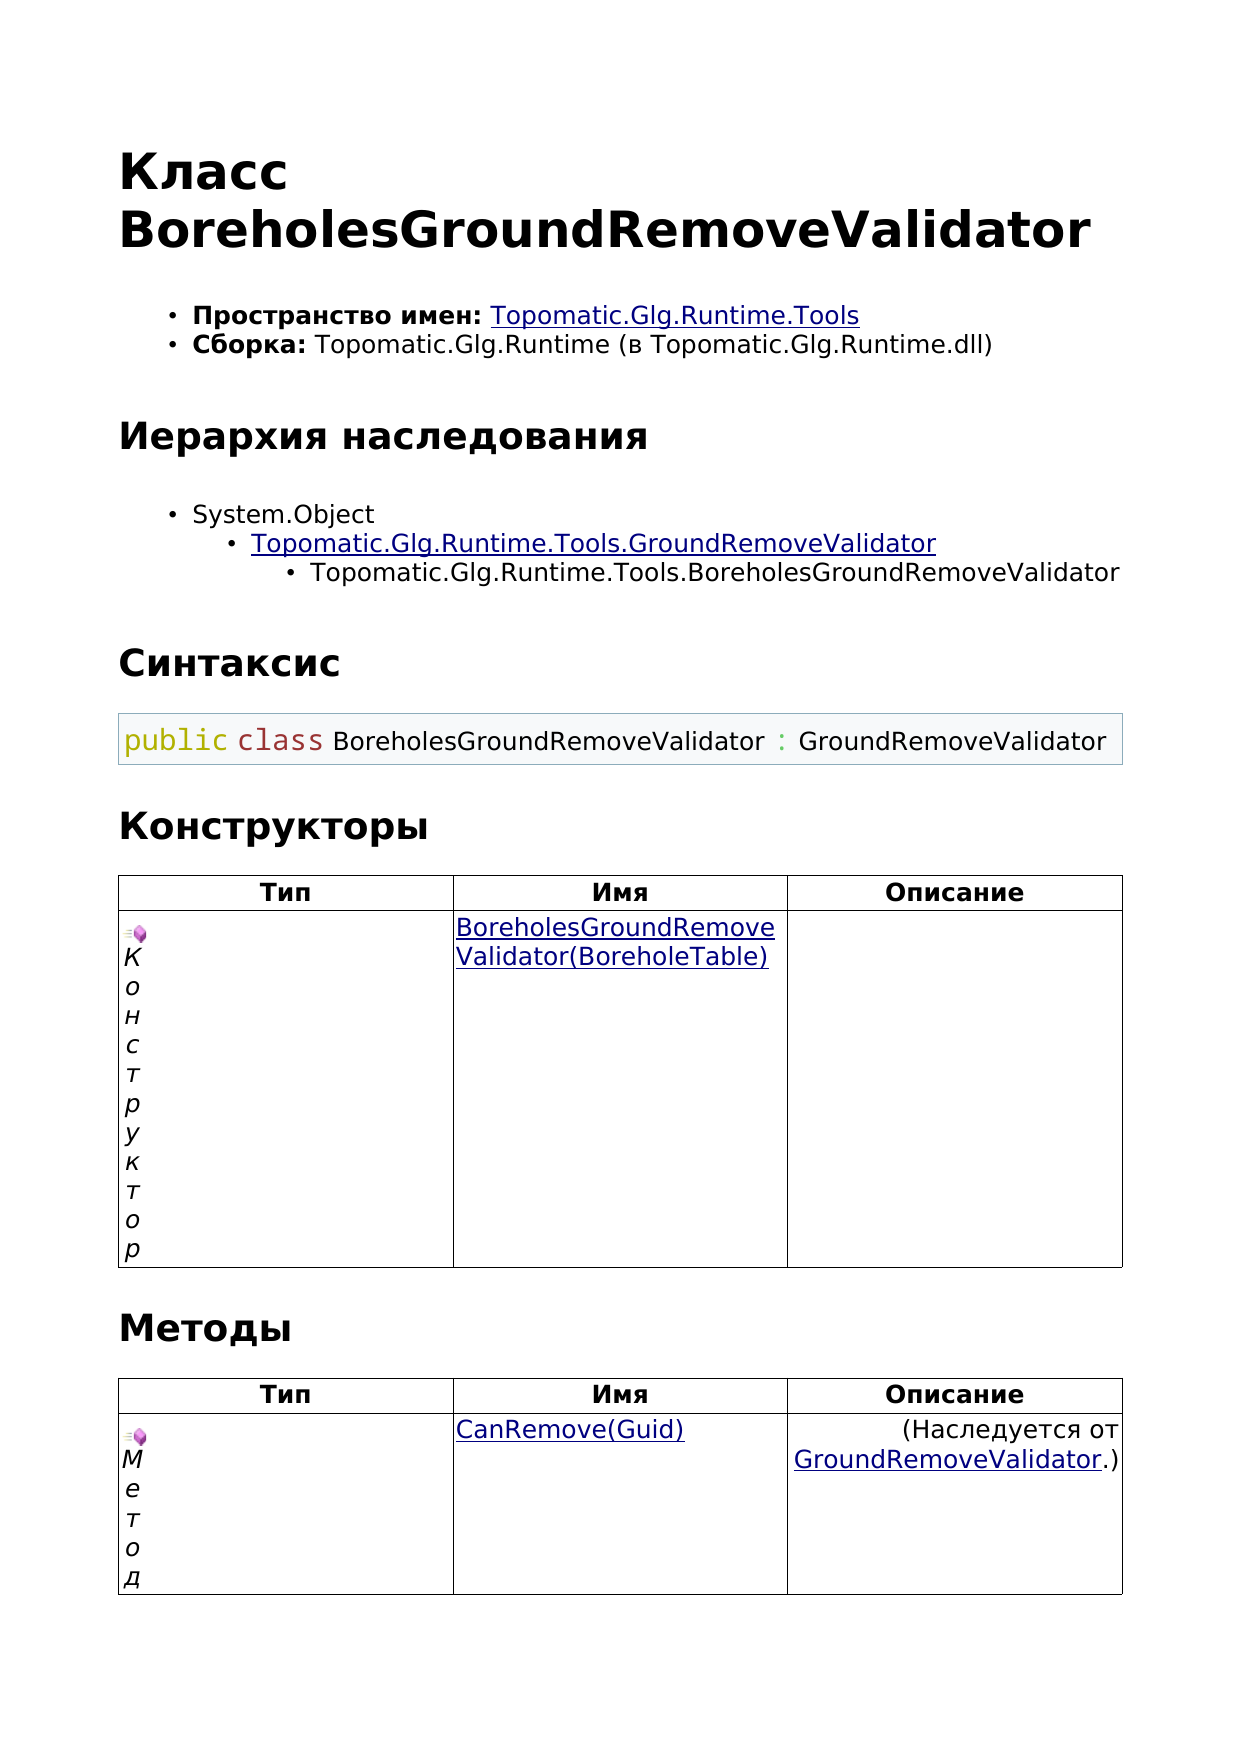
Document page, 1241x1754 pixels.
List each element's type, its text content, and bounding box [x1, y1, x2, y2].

list Пространство имен: Topomatic.Glg.Runtime.Tools [177, 302, 1122, 331]
table_header public class BoreholesGroundRemoveValidator : GroundRemoveValidator [119, 714, 1122, 764]
list Topomatic.Glg.Runtime.Tools.GroundRemoveValidator [236, 529, 1122, 558]
table_cell [788, 911, 1122, 1267]
list Topomatic.Glg.Runtime.Tools.BoreholesGroundRemoveValidator [295, 558, 1122, 587]
subtitle Синтаксис [118, 642, 1122, 686]
table_cell BoreholesGroundRemoveValidator(BoreholeTable) [454, 911, 787, 1267]
table_cell [119, 1414, 453, 1594]
subtitle Методы [118, 1307, 1122, 1350]
list Сборка: Topomatic.Glg.Runtime (в Topomatic.Glg.Runtime.dll) [177, 331, 1122, 360]
table_header Тип [119, 1379, 453, 1413]
picture [121, 1428, 147, 1446]
list System.Object [177, 500, 1122, 529]
table_header Описание [788, 1379, 1122, 1413]
table_header Имя [454, 876, 787, 910]
table_header Имя [454, 1379, 787, 1413]
table_header Описание [788, 876, 1122, 910]
subtitle Класс BoreholesGroundRemoveValidator [118, 143, 1122, 259]
subtitle Иерархия наследования [118, 414, 1122, 458]
table_cell CanRemove(Guid) [454, 1414, 787, 1594]
table_header Тип [119, 876, 453, 910]
table_cell (Наследуется от GroundRemoveValidator.) [788, 1414, 1122, 1594]
table_cell [119, 911, 453, 1267]
picture [121, 925, 147, 943]
subtitle Конструкторы [118, 804, 1122, 848]
